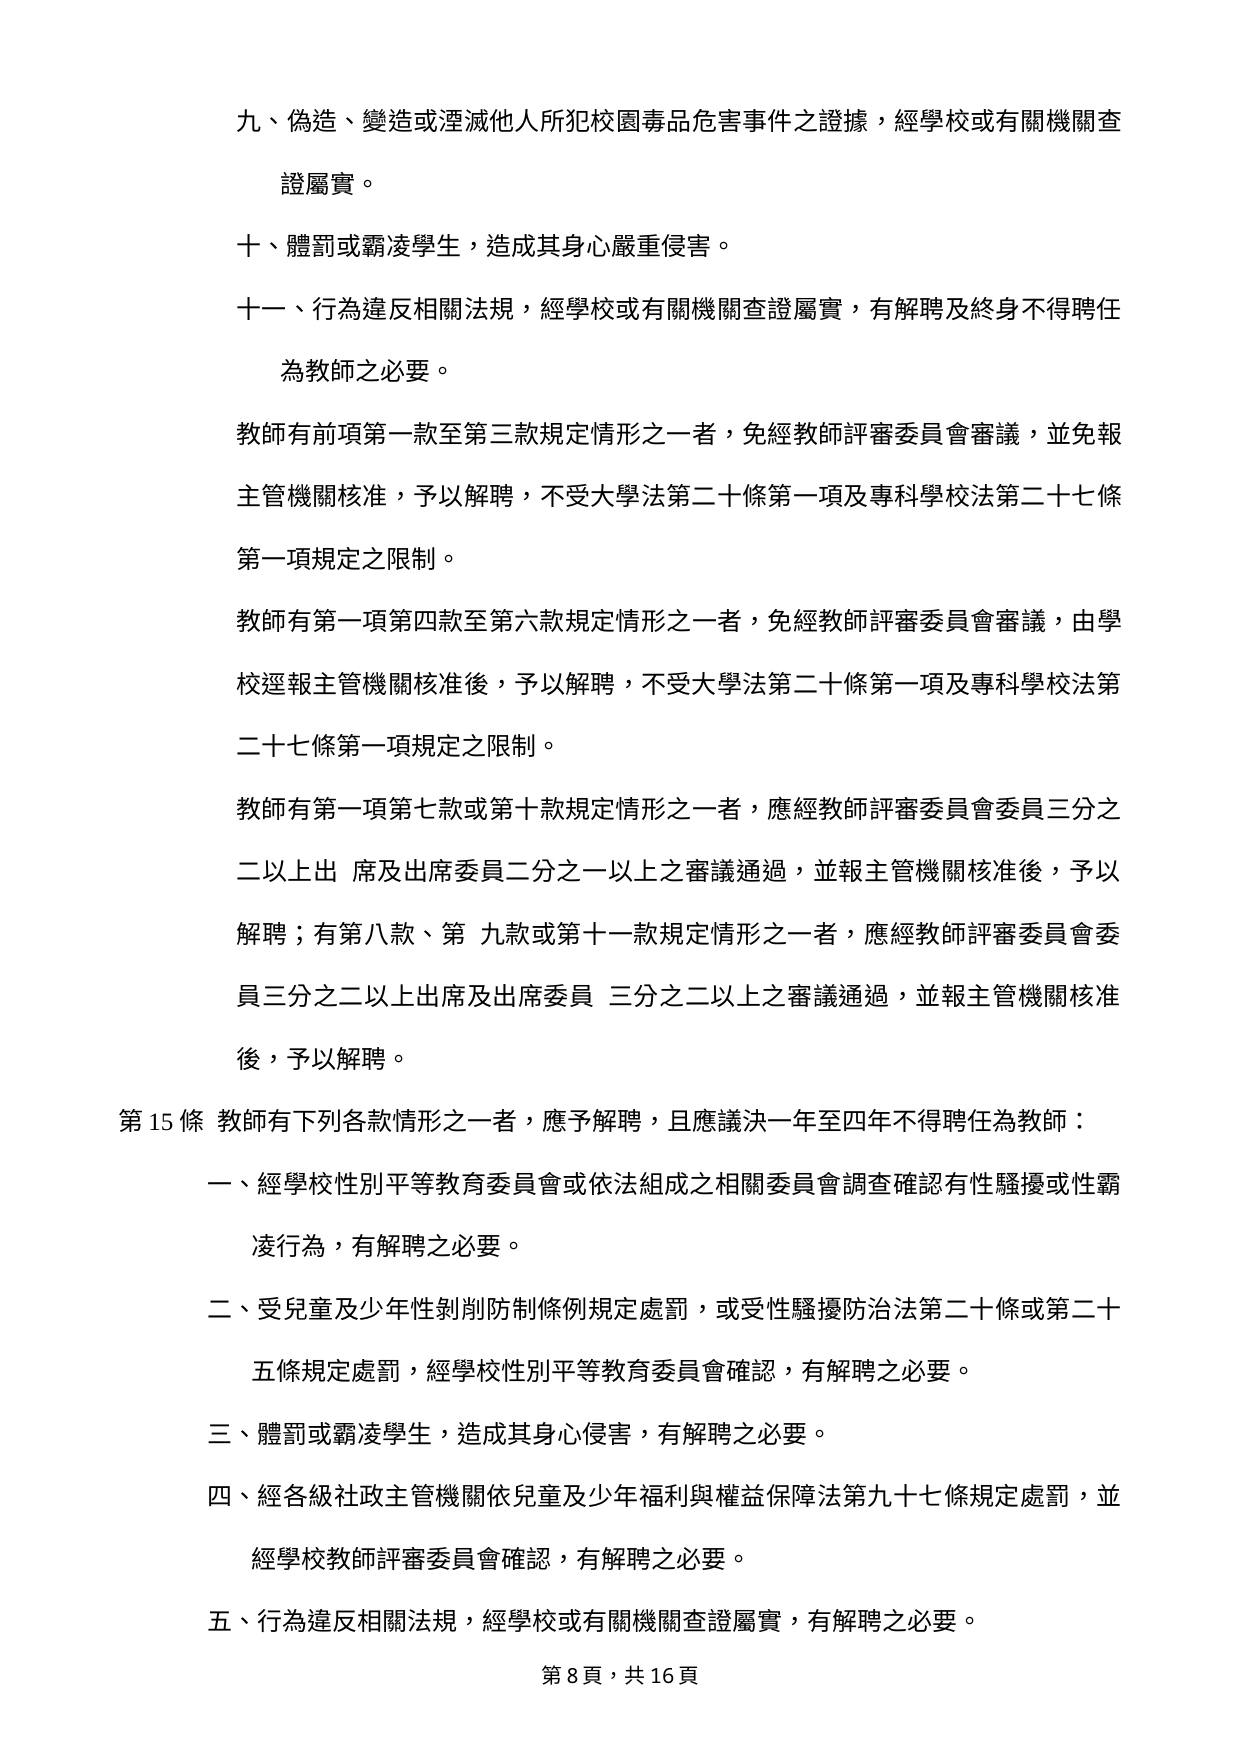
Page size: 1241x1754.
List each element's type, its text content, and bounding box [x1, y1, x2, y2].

text 四、經各級社政主管機關依兒童及少年福利與權益保障法第九十七條規定處罰，並經學校教師評審委員會確認，有解聘之必要。 [207, 1453, 1122, 1578]
text 十一、行為違反相關法規，經學校或有關機關查證屬實，有解聘及終身不得聘任為教師之必要。 [236, 266, 1122, 391]
text 一、經學校性別平等教育委員會或依法組成之相關委員會調查確認有性騷擾或性霸凌行為，有解聘之必要。 [207, 1141, 1122, 1266]
text 三、體罰或霸凌學生，造成其身心侵害，有解聘之必要。 [207, 1391, 1122, 1453]
text 教師有第一項第四款至第六款規定情形之一者，免經教師評審委員會審議，由學校逕報主管機關核准後，予以解聘，不受大學法第二十條第一項及專科學校法第二十七條第一項規定之限制。 [236, 578, 1122, 766]
text 十、體罰或霸凌學生，造成其身心嚴重侵害。 [236, 203, 1122, 266]
text 五、行為違反相關法規，經學校或有關機關查證屬實，有解聘之必要。 [207, 1578, 1122, 1641]
text 二、受兒童及少年性剝削防制條例規定處罰，或受性騷擾防治法第二十條或第二十五條規定處罰，經學校性別平等教育委員會確認，有解聘之必要。 [207, 1266, 1122, 1391]
text 九、偽造、變造或湮滅他人所犯校園毒品危害事件之證據，經學校或有關機關查證屬實。 [236, 78, 1122, 203]
text 第15 條 教師有下列各款情形之一者，應予解聘，且應議決一年至四年不得聘任為教師： [118, 1078, 1122, 1141]
text 教師有第一項第七款或第十款規定情形之一者，應經教師評審委員會委員三分之二以上出 席及出席委員二分之一以上之審議通過，並報主管機關核准後，予以解聘；有第八款、第 九款或第十一款規定情形之一者，應經教師評審委員會委員三分之二以上出席及出席委員 三分之二以上之審議通過，並報主管機關核准後，予以解聘。 [236, 766, 1122, 1078]
text 教師有前項第一款至第三款規定情形之一者，免經教師評審委員會審議，並免報主管機關核准，予以解聘，不受大學法第二十條第一項及專科學校法第二十七條第一項規定之限制。 [236, 391, 1122, 578]
